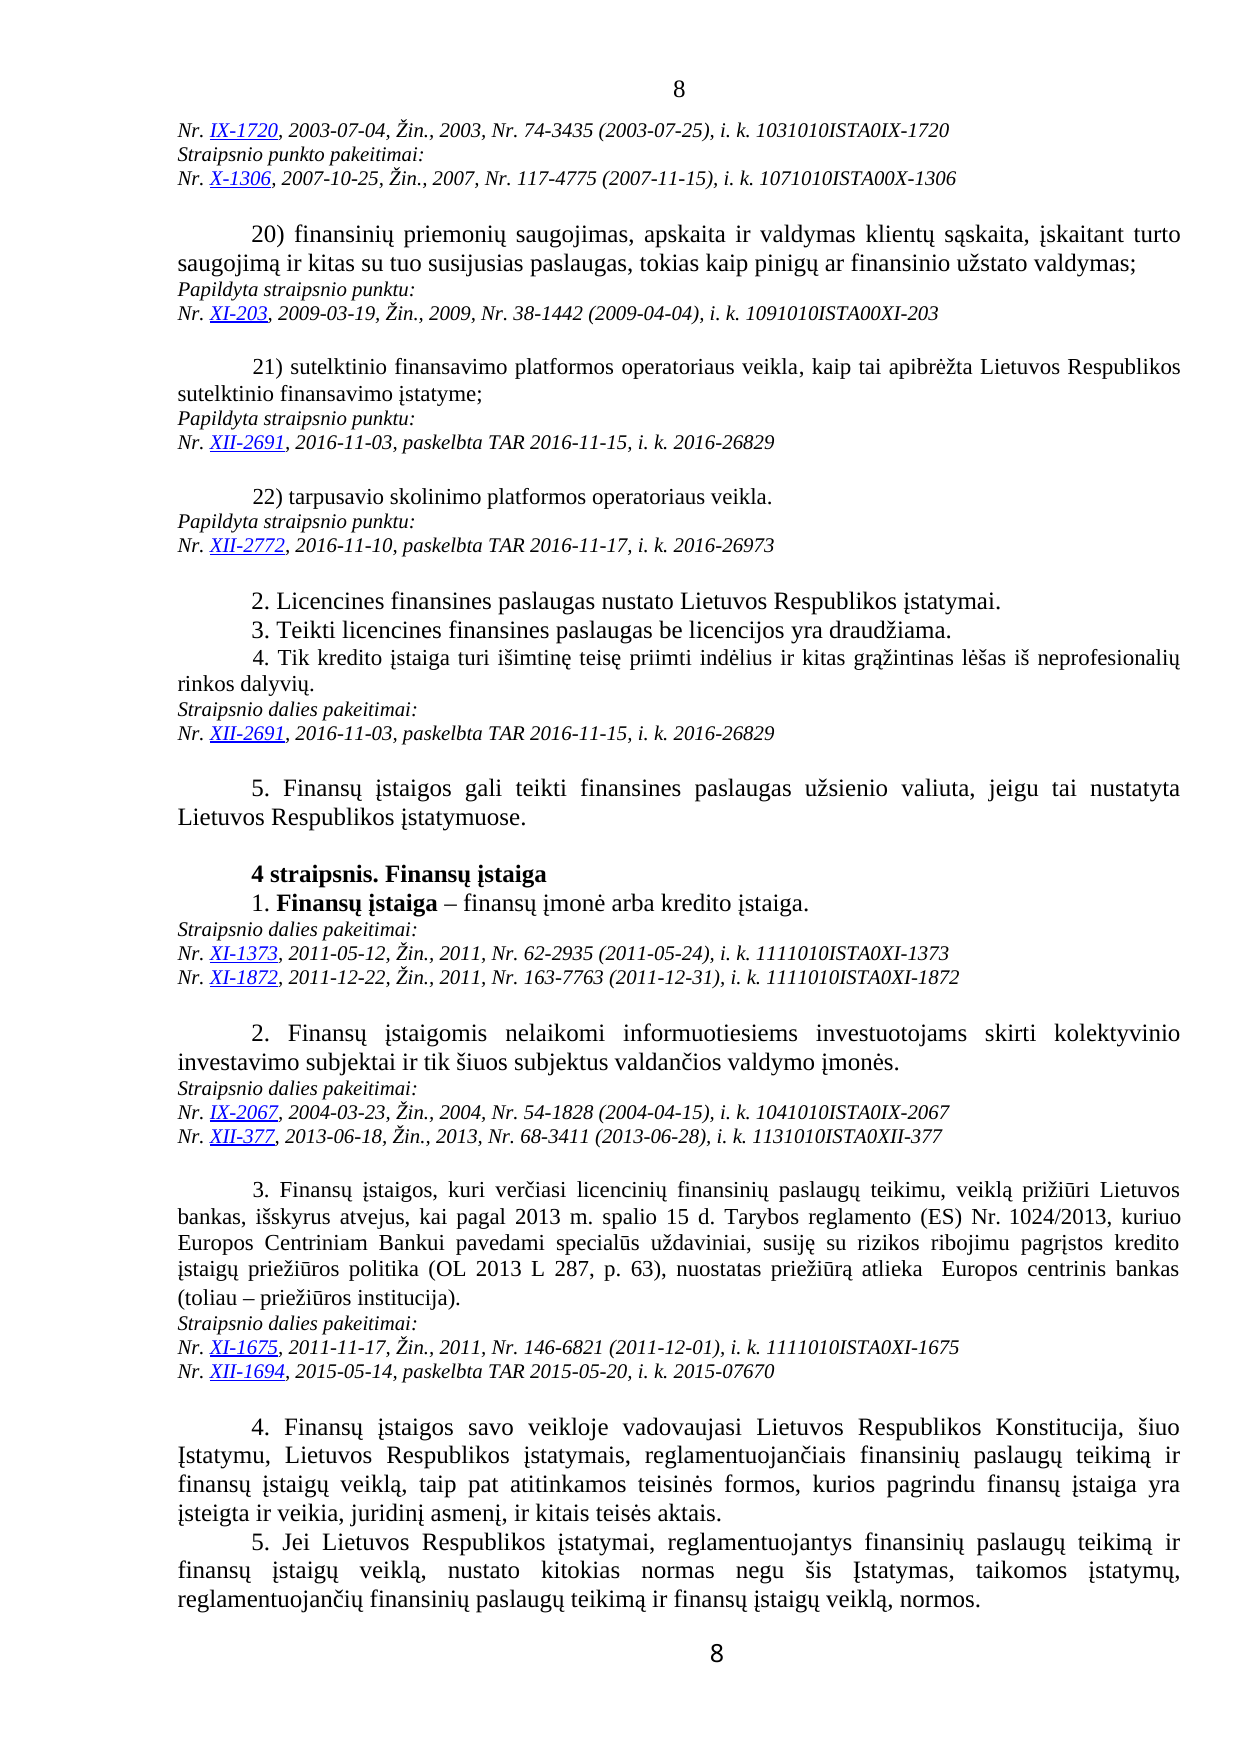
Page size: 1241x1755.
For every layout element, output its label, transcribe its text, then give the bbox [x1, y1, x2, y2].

text Straipsnio dalies pakeitimai: [177, 1076, 1181, 1099]
text Nr. XI-1872, 2011-12-22, Žin., 2011, Nr. 163-7763 (2011-12-31), i. k. 1111010ISTA0XI-1872 [177, 965, 1181, 989]
text 5. Finansų įstaigos gali teikti finansines paslaugas užsienio valiuta, jeigu tai nustatyta Lietuvos Respublikos įstatymuose. [177, 773, 1181, 831]
text Nr. XI-1373, 2011-05-12, Žin., 2011, Nr. 62-2935 (2011-05-24), i. k. 1111010ISTA0XI-1373 [177, 941, 1181, 965]
text Straipsnio dalies pakeitimai: [177, 1311, 1181, 1335]
text Papildyta straipsnio punktu: [177, 406, 1181, 430]
text 4. Finansų įstaigos savo veikloje vadovaujasi Lietuvos Respublikos Konstitucija, šiuo Įstatymu, Lietuvos Respublikos įstatymais, reglamentuojančiais finansinių paslaugų teikimą ir finansų įstaigų veiklą, taip pat atitinkamos teisinės formos, kurios pagrindu finansų įstaiga yra įsteigta ir veikia, juridinį asmenį, ir kitais teisės aktais. [177, 1412, 1181, 1527]
text 20) finansinių priemonių saugojimas, apskaita ir valdymas klientų sąskaita, įskaitant turto saugojimą ir kitas su tuo susijusias paslaugas, tokias kaip pinigų ar finansinio užstato valdymas; [177, 219, 1181, 277]
text Nr. XII-2691, 2016-11-03, paskelbta TAR 2016-11-15, i. k. 2016-26829 [177, 430, 1181, 454]
text Nr. XI-1675, 2011-11-17, Žin., 2011, Nr. 146-6821 (2011-12-01), i. k. 1111010ISTA0XI-1675 [177, 1335, 1181, 1359]
text Nr. IX-2067, 2004-03-23, Žin., 2004, Nr. 54-1828 (2004-04-15), i. k. 1041010ISTA0IX-2067 [177, 1099, 1181, 1124]
text Straipsnio punkto pakeitimai: [177, 142, 1181, 166]
text 2. Licencines finansines paslaugas nustato Lietuvos Respublikos įstatymai. [177, 586, 1181, 615]
text 5. Jei Lietuvos Respublikos įstatymai, reglamentuojantys finansinių paslaugų teikimą ir finansų įstaigų veiklą, nustato kitokias normas negu šis Įstatymas, taikomos įstatymų, reglamentuojančių finansinių paslaugų teikimą ir finansų įstaigų veiklą, normos. [177, 1527, 1181, 1613]
text 3. Teikti licencines finansines paslaugas be licencijos yra draudžiama. [177, 615, 1181, 644]
text 22) tarpusavio skolinimo platformos operatoriaus veikla. [177, 483, 1181, 509]
text Straipsnio dalies pakeitimai: [177, 917, 1181, 941]
text 4 straipsnis. Finansų įstaiga [177, 859, 1181, 888]
text Papildyta straipsnio punktu: [177, 277, 1181, 301]
text Nr. X-1306, 2007-10-25, Žin., 2007, Nr. 117-4775 (2007-11-15), i. k. 1071010ISTA00X-1306 [177, 166, 1181, 190]
text Straipsnio dalies pakeitimai: [177, 696, 1181, 721]
text Nr. IX-1720, 2003-07-04, Žin., 2003, Nr. 74-3435 (2003-07-25), i. k. 1031010ISTA0IX-1720 [177, 118, 1181, 142]
text Nr. XII-377, 2013-06-18, Žin., 2013, Nr. 68-3411 (2013-06-28), i. k. 1131010ISTA0XII-377 [177, 1124, 1181, 1148]
text Nr. XII-2691, 2016-11-03, paskelbta TAR 2016-11-15, i. k. 2016-26829 [177, 721, 1181, 744]
text Nr. XI-203, 2009-03-19, Žin., 2009, Nr. 38-1442 (2009-04-04), i. k. 1091010ISTA00XI-203 [177, 301, 1181, 325]
text 2. Finansų įstaigomis nelaikomi informuotiesiems investuotojams skirti kolektyvinio investavimo subjektai ir tik šiuos subjektus valdančios valdymo įmonės. [177, 1018, 1181, 1076]
text 1. Finansų įstaiga – finansų įmonė arba kredito įstaiga. [177, 888, 1181, 917]
text Nr. XII-1694, 2015-05-14, paskelbta TAR 2015-05-20, i. k. 2015-07670 [177, 1359, 1181, 1383]
text 3. Finansų įstaigos, kuri verčiasi licencinių finansinių paslaugų teikimu, veiklą prižiūri Lietuvos bankas, išskyrus atvejus, kai pagal 2013 m. spalio 15 d. Tarybos reglamento (ES) Nr. 1024/2013, kuriuo Europos Centriniam Bankui pavedami specialūs uždaviniai, susiję su rizikos ribojimu pagrįstos kredito įstaigų priežiūros politika (OL 2013 L 287, p. 63), nuostatas priežiūrą atlieka Europos centrinis bankas (toliau – priežiūros institucija). [177, 1176, 1181, 1311]
text Papildyta straipsnio punktu: [177, 509, 1181, 533]
text 4. Tik kredito įstaiga turi išimtinę teisę priimti indėlius ir kitas grąžintinas lėšas iš neprofesionalių rinkos dalyvių. [177, 644, 1181, 696]
text 21) sutelktinio finansavimo platformos operatoriaus veikla, kaip tai apibrėžta Lietuvos Respublikos sutelktinio finansavimo įstatyme; [177, 353, 1181, 406]
text Nr. XII-2772, 2016-11-10, paskelbta TAR 2016-11-17, i. k. 2016-26973 [177, 533, 1181, 557]
